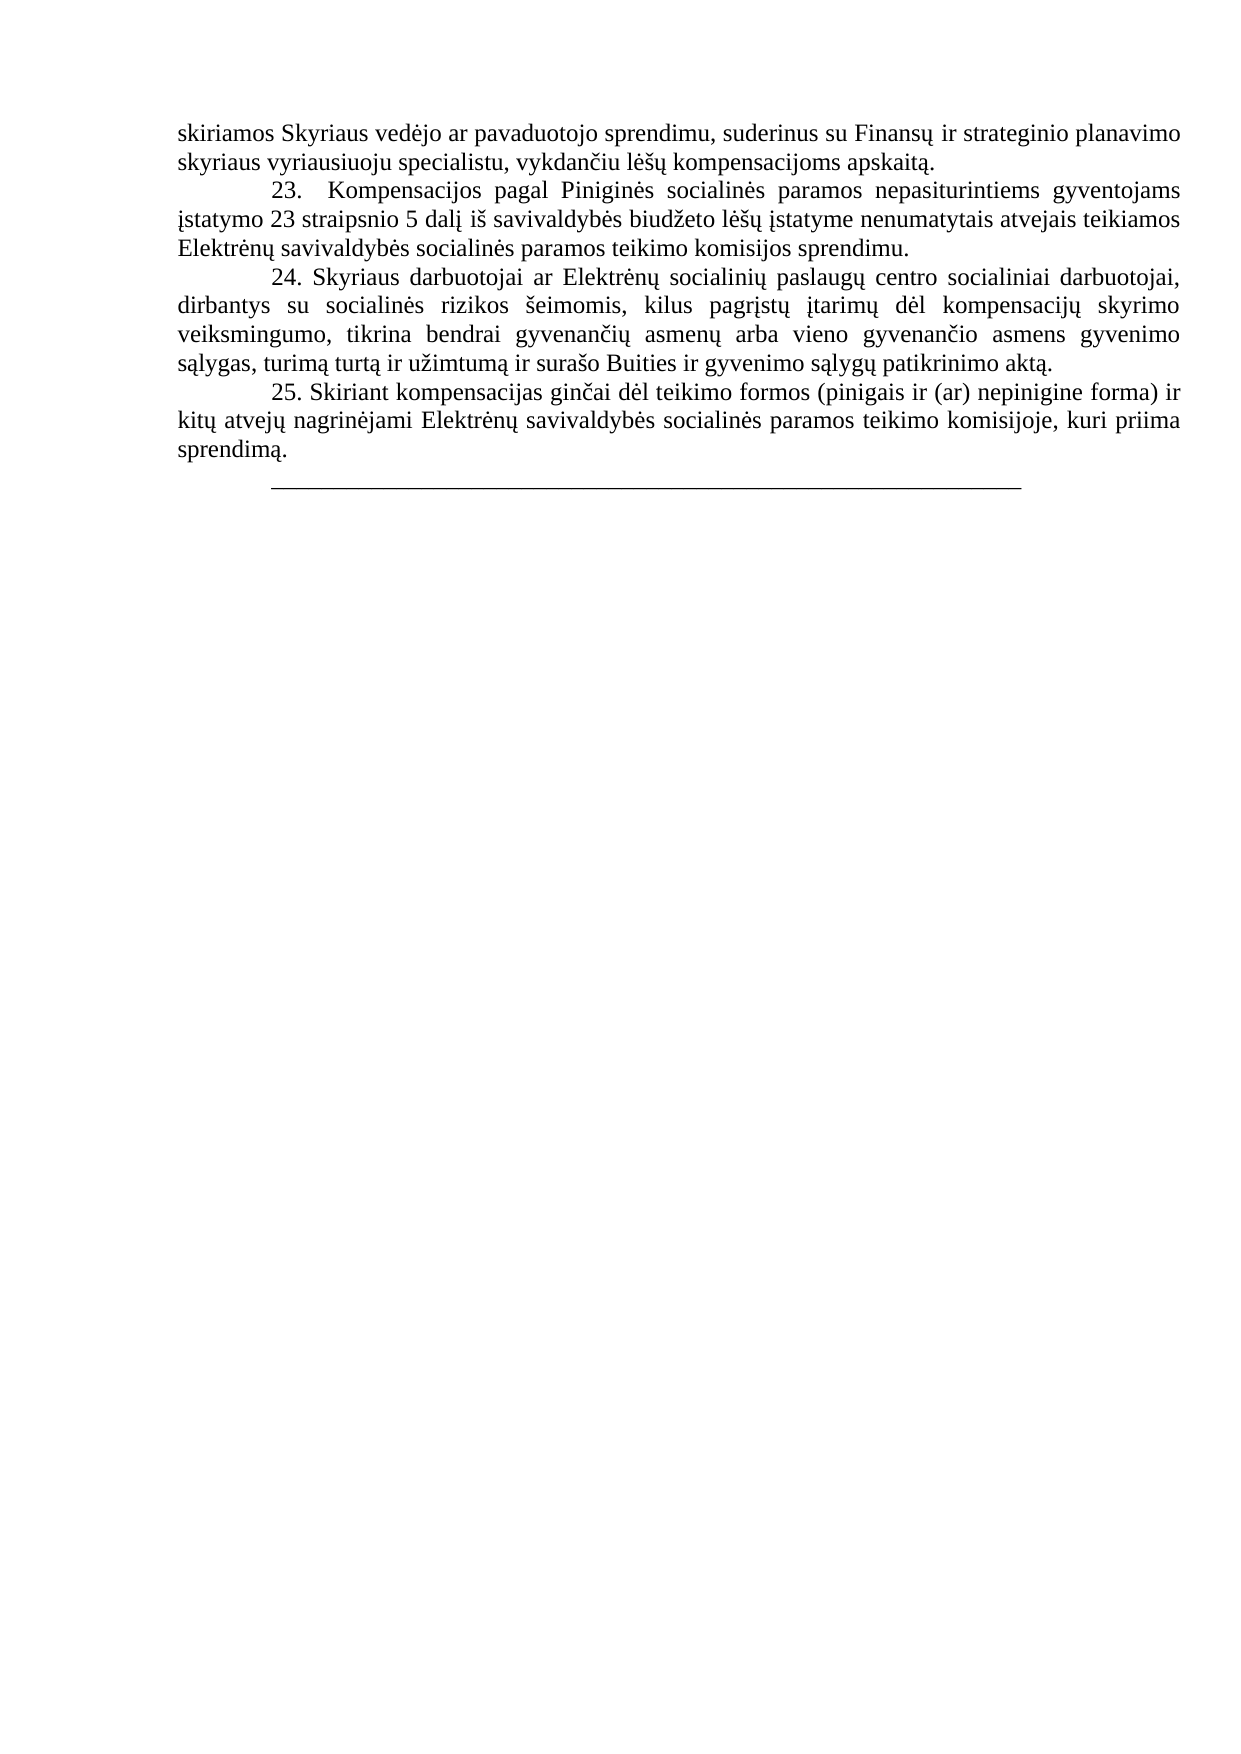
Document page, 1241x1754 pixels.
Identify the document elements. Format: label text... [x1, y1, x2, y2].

text 24. Skyriaus darbuotojai ar Elektrėnų socialinių paslaugų centro socialiniai darbuotojai, dirbantys su socialinės rizikos šeimomis, kilus pagrįstų įtarimų dėl kompensacijų skyrimo veiksmingumo, tikrina bendrai gyvenančių asmenų arba vieno gyvenančio asmens gyvenimo sąlygas, turimą turtą ir užimtumą ir surašo Buities ir gyvenimo sąlygų patikrinimo aktą. [177, 262, 1181, 377]
text ____________________________________________________________ [177, 463, 1181, 492]
text skiriamos Skyriaus vedėjo ar pavaduotojo sprendimu, suderinus su Finansų ir strateginio planavimo skyriaus vyriausiuoju specialistu, vykdančiu lėšų kompensacijoms apskaitą. [177, 118, 1181, 176]
text 25. Skiriant kompensacijas ginčai dėl teikimo formos (pinigais ir (ar) nepinigine forma) ir kitų atvejų nagrinėjami Elektrėnų savivaldybės socialinės paramos teikimo komisijoje, kuri priima sprendimą. [177, 377, 1181, 463]
text 23. Kompensacijos pagal Piniginės socialinės paramos nepasiturintiems gyventojams įstatymo 23 straipsnio 5 dalį iš savivaldybės biudžeto lėšų įstatyme nenumatytais atvejais teikiamos Elektrėnų savivaldybės socialinės paramos teikimo komisijos sprendimu. [177, 176, 1181, 262]
